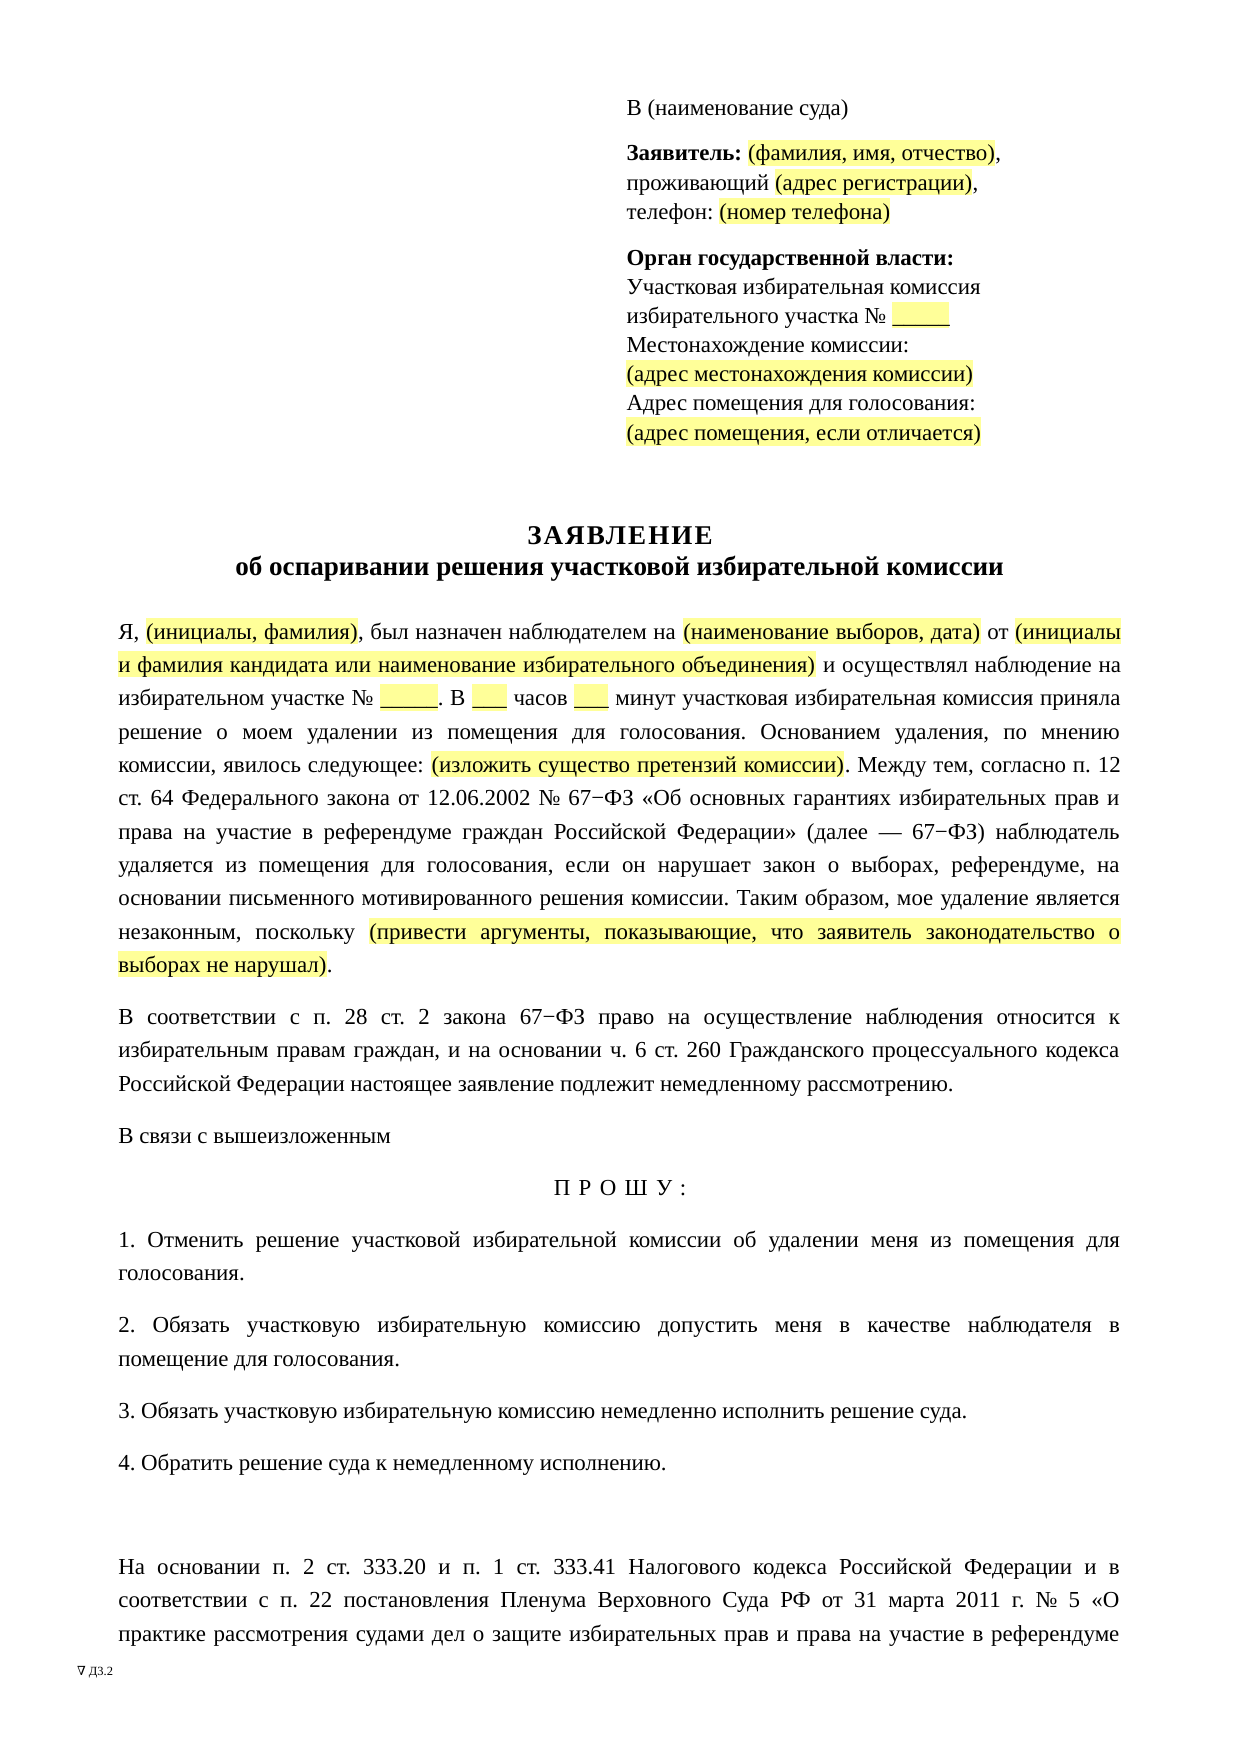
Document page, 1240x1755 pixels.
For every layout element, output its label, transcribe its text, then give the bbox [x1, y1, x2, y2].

text 1. Отменить решение участковой избирательной комиссии об удалении меня из помещения для голосования. [118, 1221, 1121, 1287]
text На основании п. 2 ст. 333.20 и п. 1 ст. 333.41 Налогового кодекса Российской Федерации и в соответствии с п. 22 постановления Пленума Верховного Суда РФ от 31 марта 2011 г. № 5 «О практике рассмотрения судами дел о защите избирательных прав и права на участие в референдуме [118, 1548, 1121, 1648]
text Заявитель: (фамилия, имя, отчество), проживающий (адрес регистрации), телефон: (номер телефона) [626, 137, 1121, 225]
text В (наименование суда) [626, 92, 1121, 121]
text об оспаривании решения участковой избирательной комиссии [118, 550, 1121, 581]
text 2. Обязать участковую избирательную комиссию допустить меня в качестве наблюдателя в помещение для голосования. [118, 1306, 1121, 1373]
text 4. Обратить решение суда к немедленному исполнению. [118, 1444, 1121, 1477]
text 3. Обязать участковую избирательную комиссию немедленно исполнить решение суда. [118, 1392, 1121, 1425]
text прошу: [118, 1169, 1121, 1202]
text Заявление [118, 521, 1121, 550]
text Орган государственной власти: Участковая избирательная комиссия избирательного участка № _____ Местонахождение комиссии: (адрес местонахождения комиссии) Адрес помещения для голосования: (адрес помещения, если отличается) [626, 242, 1121, 446]
text Я, (инициалы, фамилия), был назначен наблюдателем на (наименование выборов, дата) от (инициалы и фамилия кандидата или наименование избирательного объединения) и осуществлял наблюдение на избирательном участке № _____. В ___ часов ___ минут участковая избирательная комиссия приняла решение о моем удалении из помещения для голосования. Основанием удаления, по мнению комиссии, явилось следующее: (изложить существо претензий комиссии). Между тем, согласно п. 12 ст. 64 Федерального закона от 12.06.2002 № 67−ФЗ «Об основных гарантиях избирательных прав и права на участие в референдуме граждан Российской Федерации» (далее — 67−ФЗ) наблюдатель удаляется из помещения для голосования, если он нарушает закон о выборах, референдуме, на основании письменного мотивированного решения комиссии. Таким образом, мое удаление является незаконным, поскольку (привести аргументы, показывающие, что заявитель законодательство о выборах не нарушал). [118, 612, 1121, 979]
text В соответствии с п. 28 ст. 2 закона 67−ФЗ право на осуществление наблюдения относится к избирательным правам граждан, и на основании ч. 6 ст. 260 Гражданского процессуального кодекса Российской Федерации настоящее заявление подлежит немедленному рассмотрению. [118, 998, 1121, 1098]
text В связи с вышеизложенным [118, 1117, 1121, 1150]
